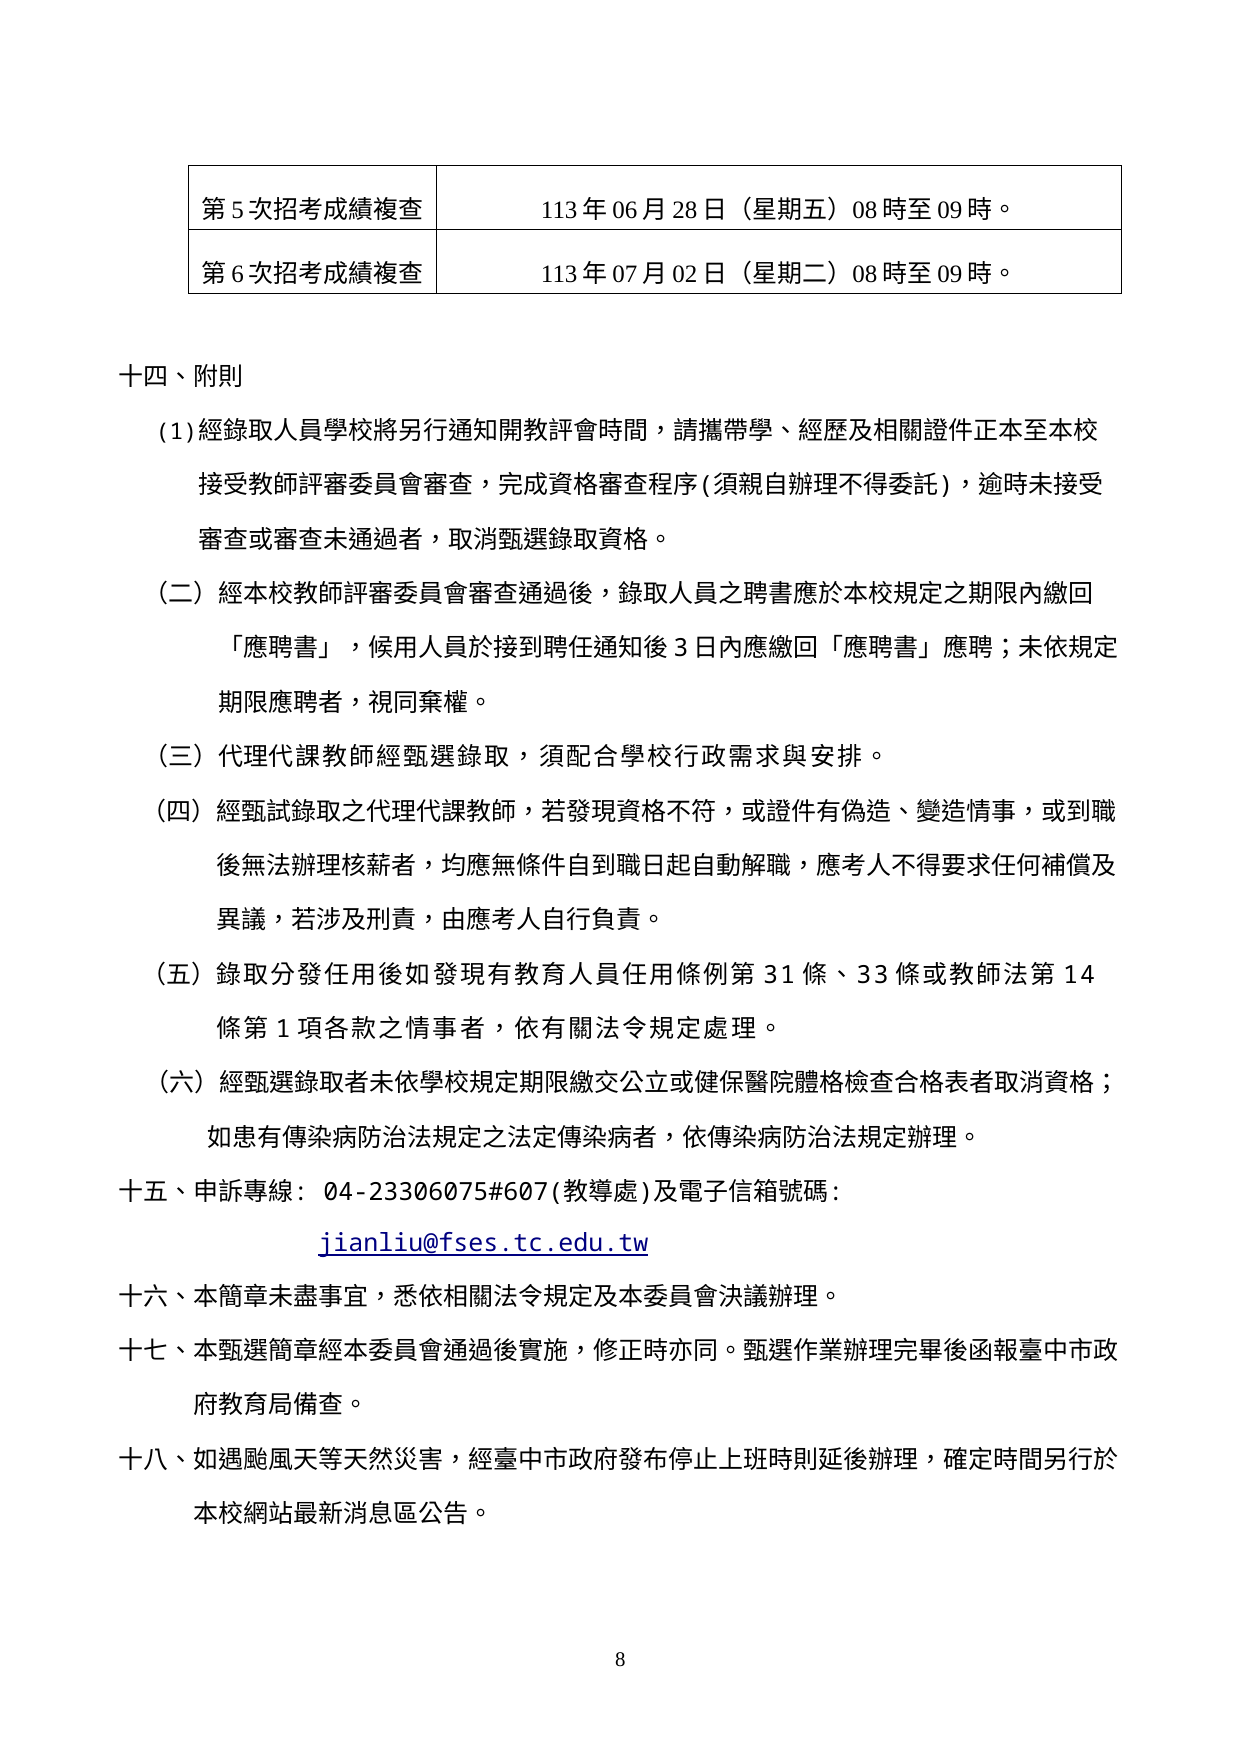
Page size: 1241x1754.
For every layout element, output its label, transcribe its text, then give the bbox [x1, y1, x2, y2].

table_cell 第5次招考成績複查 [189, 166, 436, 229]
text （五）錄取分發任用後如發現有教育人員任用條例第31條、33條或教師法第14條第1項各款之情事者，依有關法令規定處理。 [141, 954, 1122, 1045]
text （六）經甄選錄取者未依學校規定期限繳交公立或健保醫院體格檢查合格表者取消資格；如患有傳染病防治法規定之法定傳染病者，依傳染病防治法規定辦理。 [144, 1063, 1122, 1153]
text 十六、本簡章未盡事宜，悉依相關法令規定及本委員會決議辦理。 [118, 1276, 1122, 1312]
list 經錄取人員學校將另行通知開教評會時間，請攜帶學、經歷及相關證件正本至本校接受教師評審委員會審查，完成資格審查程序(須親自辦理不得委託)，逾時未接受審查或審查未通過者，取消甄選錄取資格。 [156, 410, 1122, 555]
table_cell 113年07月02日（星期二）08時至09時。 [437, 230, 1121, 292]
table_cell 第6次招考成績複查 [189, 230, 436, 292]
text 十七、本甄選簡章經本委員會通過後實施，修正時亦同。甄選作業辦理完畢後函報臺中市政府教育局備查。 [118, 1330, 1122, 1421]
text （二）經本校教師評審委員會審查通過後，錄取人員之聘書應於本校規定之期限內繳回「應聘書」，候用人員於接到聘任通知後3日內應繳回「應聘書」應聘；未依規定期限應聘者，視同棄權。 [143, 573, 1122, 718]
text （四）經甄試錄取之代理代課教師，若發現資格不符，或證件有偽造、變造情事，或到職後無法辦理核薪者，均應無條件自到職日起自動解職，應考人不得要求任何補償及異議，若涉及刑責，由應考人自行負責。 [141, 791, 1122, 936]
text 十八、如遇颱風天等天然災害，經臺中市政府發布停止上班時則延後辦理，確定時間另行於本校網站最新消息區公告。 [118, 1439, 1122, 1530]
text 十四、附則 [118, 356, 1122, 392]
table_cell 113年06月28日（星期五）08時至09時。 [437, 166, 1121, 229]
text （三）代理代課教師經甄選錄取，須配合學校行政需求與安排。 [118, 737, 1122, 773]
text 十五、申訴專線: 04-23306075#607(教導處)及電子信箱號碼: jianliu@fses.tc.edu.tw [118, 1172, 1122, 1259]
